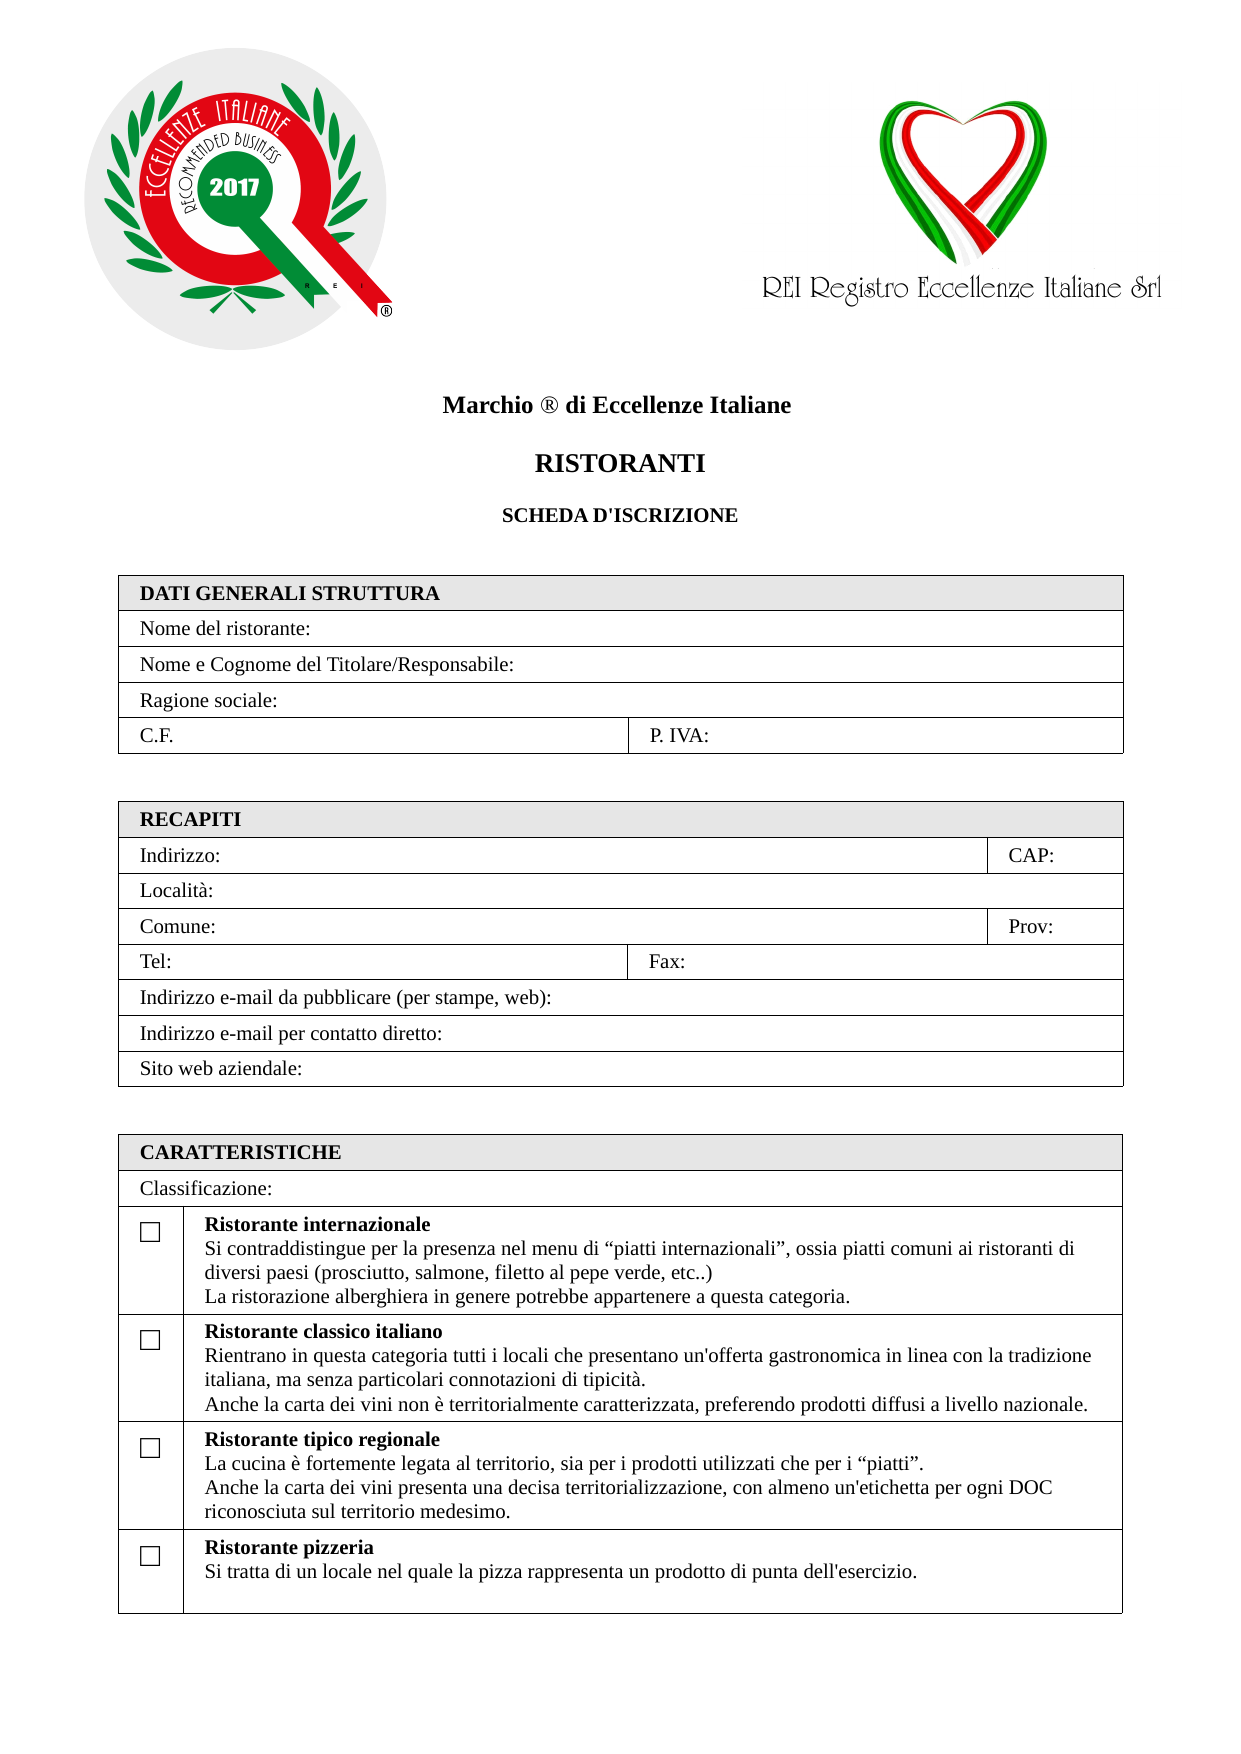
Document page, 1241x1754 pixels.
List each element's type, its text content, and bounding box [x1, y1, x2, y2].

text Marchio ® di Eccellenze Italiane [118, 390, 1122, 419]
text RISTORANTI [118, 447, 1122, 478]
table_header RECAPITI [119, 802, 1123, 837]
picture [84, 46, 393, 351]
table_cell Prov: [988, 909, 1123, 944]
table_header CARATTERISTICHE [119, 1135, 1122, 1170]
table_cell Ragione sociale: [119, 683, 1123, 717]
table_cell □ [119, 1315, 183, 1421]
table_cell Sito web aziendale: [119, 1052, 1123, 1086]
table_cell Tel: [119, 945, 627, 979]
table_cell Indirizzo e-mail per contatto diretto: [119, 1016, 1123, 1051]
table_cell CAP: [988, 838, 1123, 872]
table_cell Nome e Cognome del Titolare/Responsabile: [119, 647, 1123, 682]
table_cell P. IVA: [629, 718, 1123, 753]
table_cell Nome del ristorante: [119, 611, 1123, 646]
table_header DATI GENERALI STRUTTURA [119, 576, 1123, 610]
table_cell Classificazione: [119, 1171, 1122, 1206]
table_cell C.F. [119, 718, 628, 753]
table_cell Ristorante pizzeria Si tratta di un locale nel quale la pizza rappresenta un prodotto di punta dell'esercizio. [184, 1530, 1122, 1613]
text SCHEDA D'ISCRIZIONE [118, 503, 1122, 527]
table_cell Indirizzo e-mail da pubblicare (per stampe, web): [119, 980, 1123, 1015]
table_cell Ristorante classico italiano Rientrano in questa categoria tutti i locali che presentano un'offerta gastronomica in linea con la tradizione italiana, ma senza particolari connotazioni di tipicità. Anche la carta dei vini non è territorialmente caratterizzata, preferendo prodotti diffusi a livello nazionale. [184, 1315, 1122, 1421]
picture [742, 82, 1182, 309]
table_cell □ [119, 1422, 183, 1529]
table_cell □ [119, 1530, 183, 1613]
table_cell Ristorante tipico regionale La cucina è fortemente legata al territorio, sia per i prodotti utilizzati che per i “piatti”. Anche la carta dei vini presenta una decisa territorializzazione, con almeno un'etichetta per ogni DOC riconosciuta sul territorio medesimo. [184, 1422, 1122, 1529]
table_cell Fax: [628, 945, 1123, 979]
table_cell Ristorante internazionale Si contraddistingue per la presenza nel menu di “piatti internazionali”, ossia piatti comuni ai ristoranti di diversi paesi (prosciutto, salmone, filetto al pepe verde, etc..) La ristorazione alberghiera in genere potrebbe appartenere a questa categoria. [184, 1207, 1122, 1313]
table_cell Comune: [119, 909, 987, 944]
table_cell Indirizzo: [119, 838, 987, 872]
table_cell Località: [119, 874, 1123, 908]
table_cell □ [119, 1207, 183, 1313]
